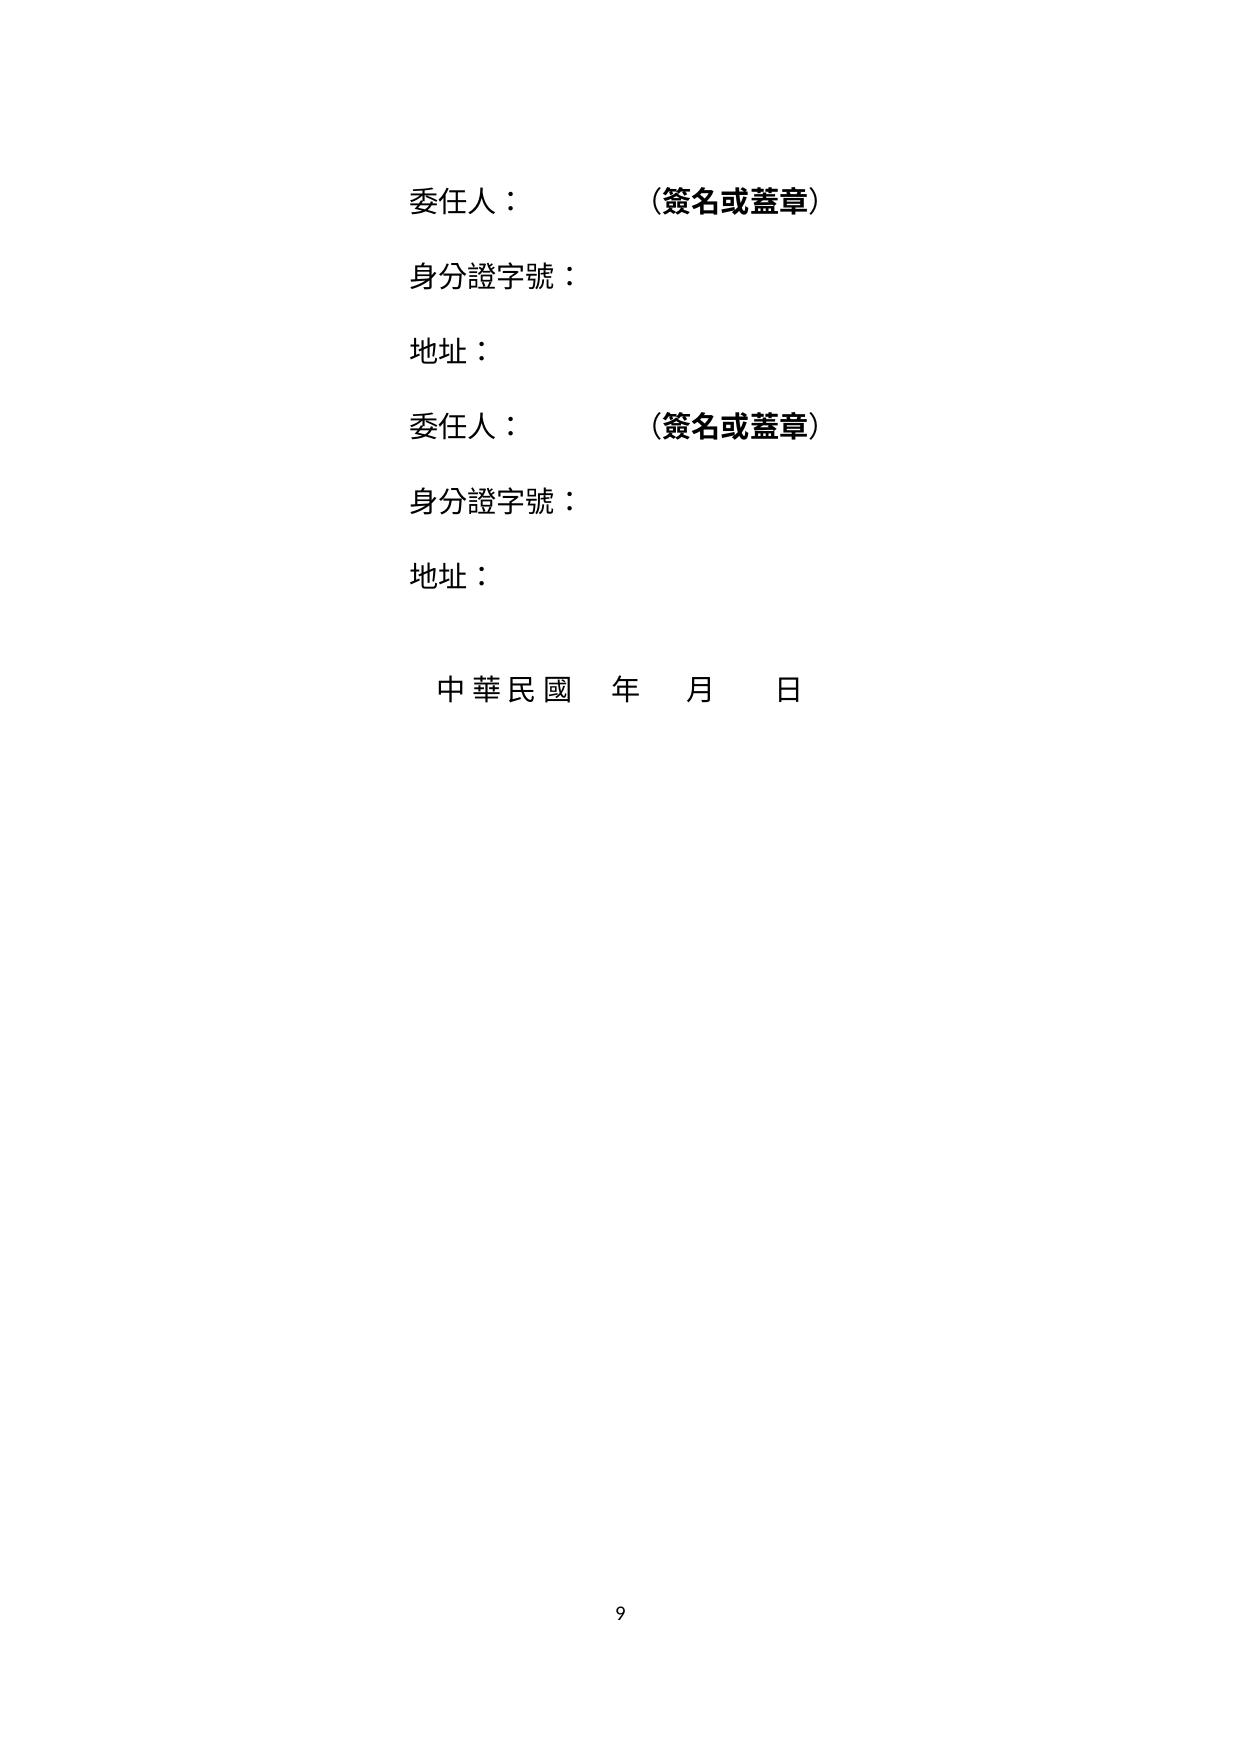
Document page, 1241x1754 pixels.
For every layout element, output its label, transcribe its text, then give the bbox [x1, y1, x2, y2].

text 身分證字號： [409, 462, 1053, 537]
text 委任人： （簽名或蓋章） [409, 387, 1053, 462]
text 中 華 民 國 年 月 日 [187, 650, 1053, 725]
text 身分證字號： [409, 237, 1053, 312]
text 委任人： （簽名或蓋章） [409, 162, 1053, 237]
text 地址： [409, 312, 1053, 387]
text 地址： [409, 537, 1053, 612]
